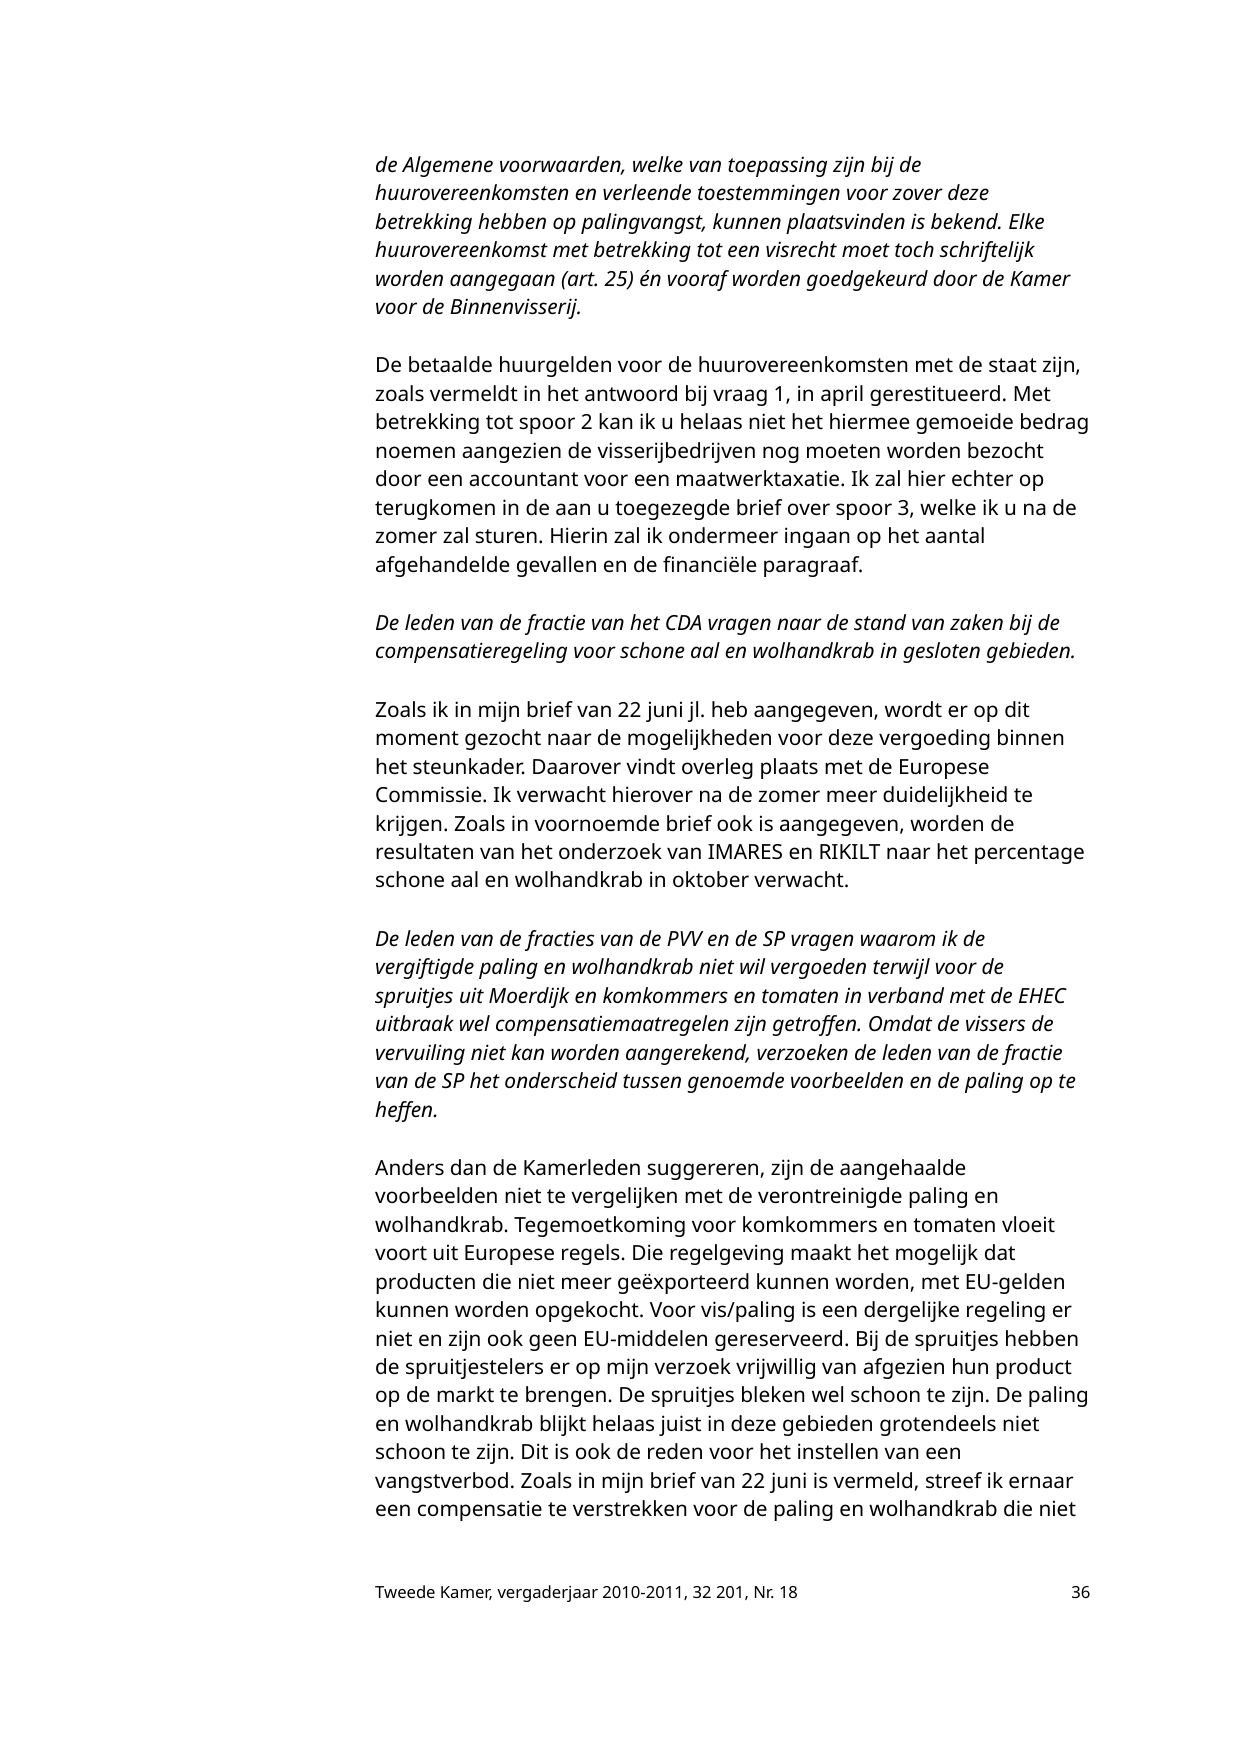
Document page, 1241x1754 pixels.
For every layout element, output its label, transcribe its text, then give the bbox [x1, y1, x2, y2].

text De leden van de fractie van het CDA vragen naar de stand van zaken bij de compensatieregeling voor schone aal en wolhandkrab in gesloten gebieden. [375, 608, 1090, 665]
text De leden van de fracties van de PVV en de SP vragen waarom ik de vergiftigde paling en wolhandkrab niet wil vergoeden terwijl voor de spruitjes uit Moerdijk en komkommers en tomaten in verband met de EHEC uitbraak wel compensatiemaatregelen zijn getroffen. Omdat de vissers de vervuiling niet kan worden aangerekend, verzoeken de leden van de fractie van de SP het onderscheid tussen genoemde voorbeelden en de paling op te heffen. [375, 924, 1090, 1123]
text de Algemene voorwaarden, welke van toepassing zijn bij de huurovereenkomsten en verleende toestemmingen voor zover deze betrekking hebben op palingvangst, kunnen plaatsvinden is bekend. Elke huurovereenkomst met betrekking tot een visrecht moet toch schriftelijk worden aangegaan (art. 25) én vooraf worden goedgekeurd door de Kamer voor de Binnenvisserij. [375, 150, 1090, 321]
text Anders dan de Kamerleden suggereren, zijn de aangehaalde voorbeelden niet te vergelijken met de verontreinigde paling en wolhandkrab. Tegemoetkoming voor komkommers en tomaten vloeit voort uit Europese regels. Die regelgeving maakt het mogelijk dat producten die niet meer geëxporteerd kunnen worden, met EU-gelden kunnen worden opgekocht. Voor vis/paling is een dergelijke regeling er niet en zijn ook geen EU-middelen gereserveerd. Bij de spruitjes hebben de spruitjestelers er op mijn verzoek vrijwillig van afgezien hun product op de markt te brengen. De spruitjes bleken wel schoon te zijn. De paling en wolhandkrab blijkt helaas juist in deze gebieden grotendeels niet schoon te zijn. Dit is ook de reden voor het instellen van een vangstverbod. Zoals in mijn brief van 22 juni is vermeld, streef ik ernaar een compensatie te verstrekken voor de paling en wolhandkrab die niet [375, 1153, 1090, 1523]
text De betaalde huurgelden voor de huurovereenkomsten met de staat zijn, zoals vermeldt in het antwoord bij vraag 1, in april gerestitueerd. Met betrekking tot spoor 2 kan ik u helaas niet het hiermee gemoeide bedrag noemen aangezien de visserijbedrijven nog moeten worden bezocht door een accountant voor een maatwerktaxatie. Ik zal hier echter op terugkomen in de aan u toegezegde brief over spoor 3, welke ik u na de zomer zal sturen. Hierin zal ik ondermeer ingaan op het aantal afgehandelde gevallen en de financiële paragraaf. [375, 351, 1090, 578]
text Zoals ik in mijn brief van 22 juni jl. heb aangegeven, wordt er op dit moment gezocht naar de mogelijkheden voor deze vergoeding binnen het steunkader. Daarover vindt overleg plaats met de Europese Commissie. Ik verwacht hierover na de zomer meer duidelijkheid te krijgen. Zoals in voornoemde brief ook is aangegeven, worden de resultaten van het onderzoek van IMARES en RIKILT naar het percentage schone aal en wolhandkrab in oktober verwacht. [375, 695, 1090, 894]
